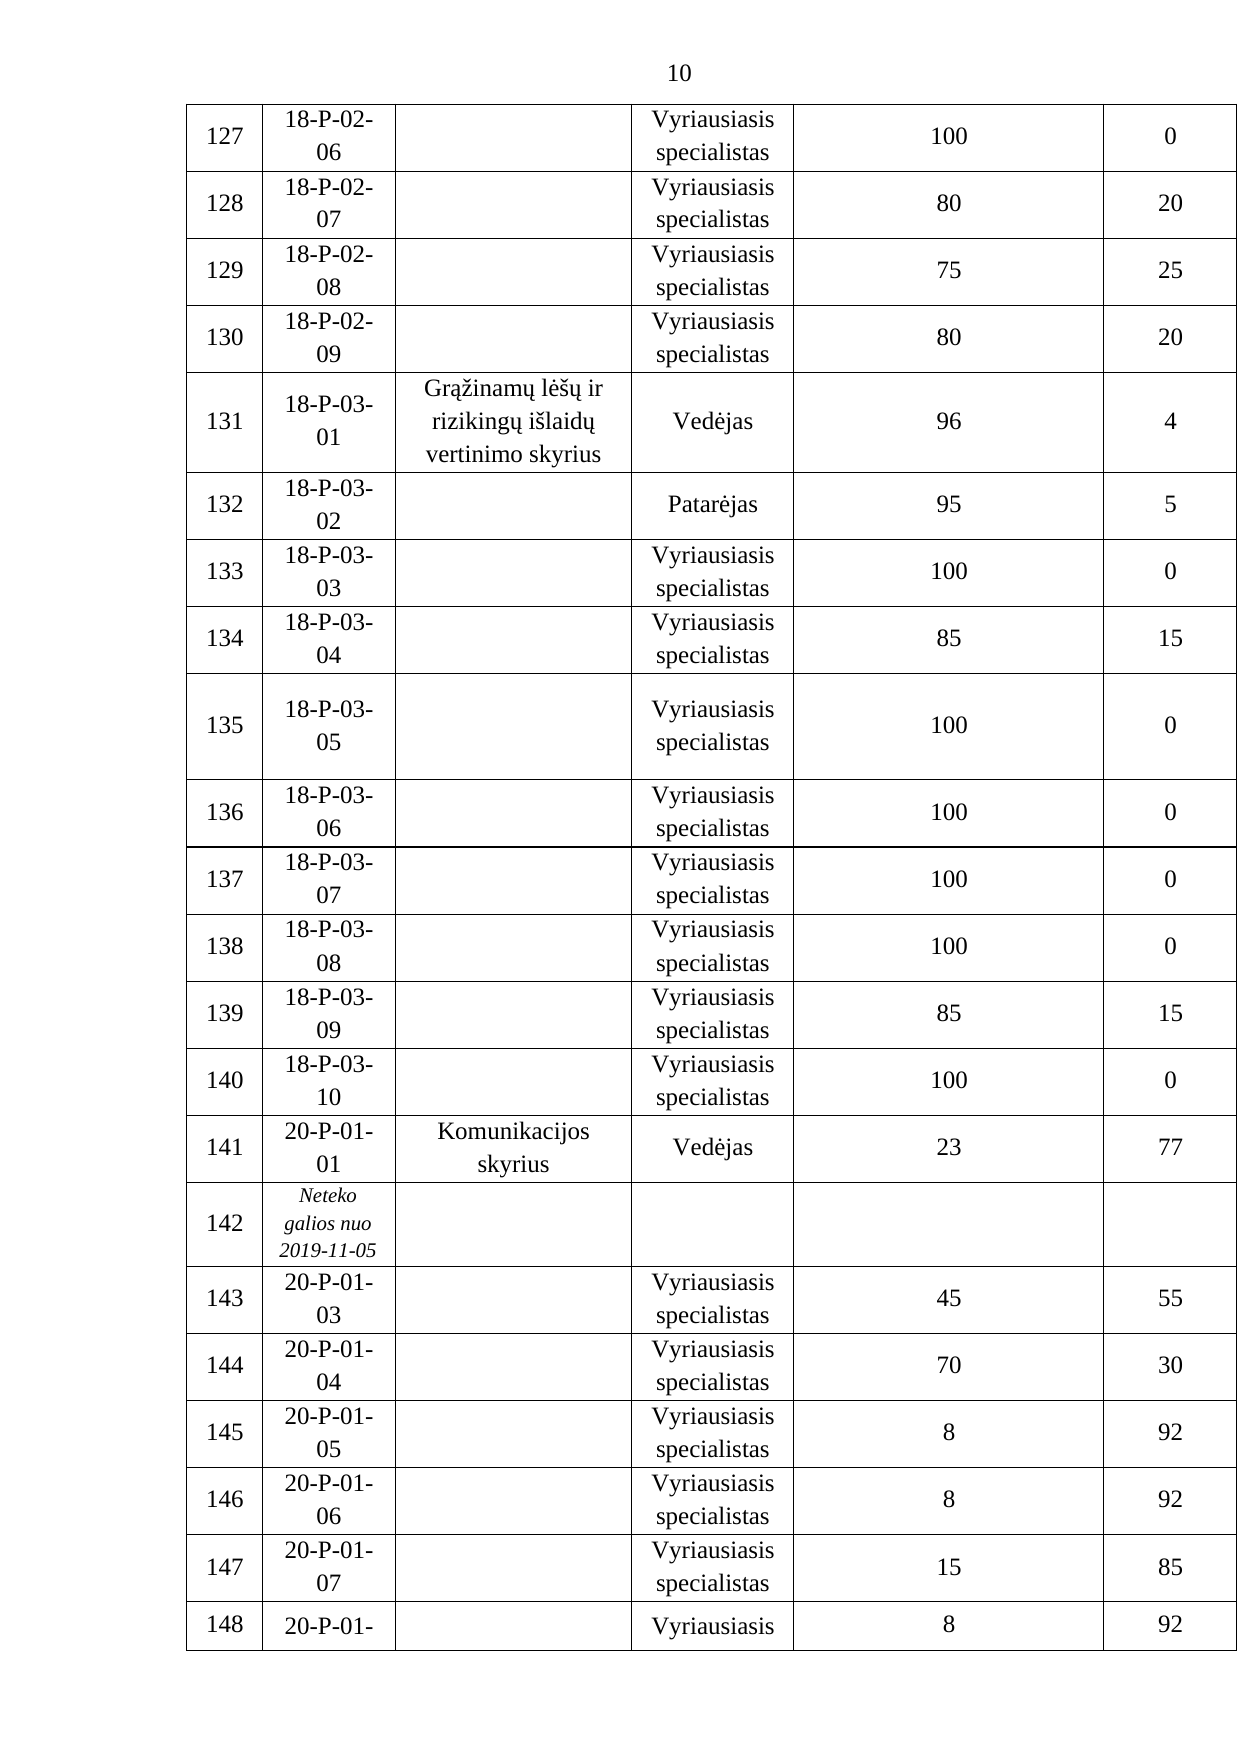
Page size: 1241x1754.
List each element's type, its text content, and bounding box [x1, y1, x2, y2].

table_cell Patarėjas [632, 473, 793, 539]
table_cell [396, 848, 631, 913]
table_cell 20-P-01-03 [263, 1267, 395, 1333]
table_cell 0 [1104, 540, 1236, 606]
table_cell 0 [1104, 105, 1236, 171]
table_cell Vyriausiasis specialistas [632, 1049, 793, 1115]
table_cell [396, 607, 631, 673]
table_cell 18-P-02-07 [263, 172, 395, 238]
table_cell 18-P-03-03 [263, 540, 395, 606]
table_cell [396, 1334, 631, 1400]
table_cell 148 [187, 1602, 262, 1649]
table_cell 140 [187, 1049, 262, 1115]
table_cell 55 [1104, 1267, 1236, 1333]
table_cell 5 [1104, 473, 1236, 539]
table_cell 144 [187, 1334, 262, 1400]
table_cell Vyriausiasis specialistas [632, 848, 793, 913]
table_cell Vyriausiasis specialistas [632, 105, 793, 171]
table_cell 75 [794, 239, 1103, 305]
table_cell 18-P-03-04 [263, 607, 395, 673]
table_cell 18-P-03-08 [263, 915, 395, 981]
table_cell 133 [187, 540, 262, 606]
table_cell 141 [187, 1116, 262, 1182]
table_cell 20-P-01- [263, 1602, 395, 1649]
table_cell 23 [794, 1116, 1103, 1182]
table_cell [396, 105, 631, 171]
table_cell [396, 239, 631, 305]
table_cell Grąžinamų lėšų ir rizikingų išlaidų vertinimo skyrius [396, 373, 631, 472]
table_cell Vyriausiasis specialistas [632, 172, 793, 238]
table_cell Vyriausiasis specialistas [632, 1535, 793, 1601]
table_cell [396, 172, 631, 238]
table_cell 30 [1104, 1334, 1236, 1400]
table_cell 20-P-01-05 [263, 1401, 395, 1467]
table_cell Vyriausiasis specialistas [632, 780, 793, 846]
table_cell 127 [187, 105, 262, 171]
table_cell 139 [187, 982, 262, 1048]
table_cell 147 [187, 1535, 262, 1601]
table_cell 18-P-03-09 [263, 982, 395, 1048]
table_cell [396, 780, 631, 846]
table_cell 25 [1104, 239, 1236, 305]
table_cell Neteko galios nuo 2019-11-05 [263, 1183, 395, 1266]
table_cell [396, 915, 631, 981]
table_cell 4 [1104, 373, 1236, 472]
table_cell 135 [187, 674, 262, 779]
table_cell [396, 540, 631, 606]
table_cell 8 [794, 1401, 1103, 1467]
table_cell 100 [794, 540, 1103, 606]
table_cell 18-P-02-09 [263, 306, 395, 372]
table_cell 100 [794, 915, 1103, 981]
table_cell 0 [1104, 674, 1236, 779]
table_cell [396, 1468, 631, 1534]
table_cell Vyriausiasis specialistas [632, 540, 793, 606]
table_cell 0 [1104, 915, 1236, 981]
table_cell 95 [794, 473, 1103, 539]
table_cell [396, 1049, 631, 1115]
table_cell 92 [1104, 1602, 1236, 1649]
table_cell 100 [794, 1049, 1103, 1115]
table_cell 129 [187, 239, 262, 305]
table_cell 18-P-03-01 [263, 373, 395, 472]
table_cell 20 [1104, 306, 1236, 372]
table_cell Vyriausiasis specialistas [632, 1334, 793, 1400]
table_cell 137 [187, 848, 262, 913]
table_cell Vyriausiasis specialistas [632, 915, 793, 981]
table_cell Vyriausiasis specialistas [632, 607, 793, 673]
table_cell [396, 1401, 631, 1467]
table_cell [1104, 1183, 1236, 1266]
table_cell 100 [794, 848, 1103, 913]
table_cell 20-P-01-01 [263, 1116, 395, 1182]
table_cell 143 [187, 1267, 262, 1333]
table_cell 45 [794, 1267, 1103, 1333]
table_cell 134 [187, 607, 262, 673]
table_cell 18-P-03-06 [263, 780, 395, 846]
table_cell 0 [1104, 848, 1236, 913]
table_cell 70 [794, 1334, 1103, 1400]
table_cell 18-P-03-10 [263, 1049, 395, 1115]
table_cell Vyriausiasis specialistas [632, 674, 793, 779]
table_cell 138 [187, 915, 262, 981]
table_cell 20-P-01-06 [263, 1468, 395, 1534]
table_cell [396, 674, 631, 779]
table_cell 92 [1104, 1468, 1236, 1534]
table_cell 100 [794, 674, 1103, 779]
table_cell 100 [794, 105, 1103, 171]
table_cell Vedėjas [632, 1116, 793, 1182]
table_cell 80 [794, 172, 1103, 238]
table_cell [632, 1183, 793, 1266]
table_cell Vyriausiasis specialistas [632, 1401, 793, 1467]
table_cell 96 [794, 373, 1103, 472]
table_cell Vyriausiasis specialistas [632, 1468, 793, 1534]
table_cell [396, 1602, 631, 1649]
table_cell Vedėjas [632, 373, 793, 472]
table_cell 18-P-03-07 [263, 848, 395, 913]
table_cell 18-P-02-06 [263, 105, 395, 171]
table_cell [396, 473, 631, 539]
table_cell 131 [187, 373, 262, 472]
table_cell 15 [794, 1535, 1103, 1601]
table_cell 136 [187, 780, 262, 846]
table_cell [396, 1183, 631, 1266]
table_cell 0 [1104, 780, 1236, 846]
table_cell Vyriausiasis specialistas [632, 306, 793, 372]
table_cell 15 [1104, 982, 1236, 1048]
table_cell 85 [794, 982, 1103, 1048]
table_cell 20-P-01-07 [263, 1535, 395, 1601]
table_cell 18-P-03-05 [263, 674, 395, 779]
table_cell 100 [794, 780, 1103, 846]
table_cell [794, 1183, 1103, 1266]
table_cell 85 [794, 607, 1103, 673]
table_cell 128 [187, 172, 262, 238]
table_cell [396, 306, 631, 372]
table_cell 18-P-02-08 [263, 239, 395, 305]
table_cell 8 [794, 1468, 1103, 1534]
table_cell 85 [1104, 1535, 1236, 1601]
table_cell 18-P-03-02 [263, 473, 395, 539]
table_cell 145 [187, 1401, 262, 1467]
table_cell 142 [187, 1183, 262, 1266]
table_cell 77 [1104, 1116, 1236, 1182]
table_cell [396, 1267, 631, 1333]
table_cell 20-P-01-04 [263, 1334, 395, 1400]
table_cell 80 [794, 306, 1103, 372]
table_cell Komunikacijos skyrius [396, 1116, 631, 1182]
table_cell Vyriausiasis specialistas [632, 982, 793, 1048]
table_cell 8 [794, 1602, 1103, 1649]
table_cell 0 [1104, 1049, 1236, 1115]
table_cell 92 [1104, 1401, 1236, 1467]
table_cell Vyriausiasis [632, 1602, 793, 1649]
table_cell 130 [187, 306, 262, 372]
table_cell [396, 982, 631, 1048]
table_cell 146 [187, 1468, 262, 1534]
table_cell 15 [1104, 607, 1236, 673]
table_cell [396, 1535, 631, 1601]
table_cell Vyriausiasis specialistas [632, 239, 793, 305]
table_cell 20 [1104, 172, 1236, 238]
table_cell 132 [187, 473, 262, 539]
table_cell Vyriausiasis specialistas [632, 1267, 793, 1333]
